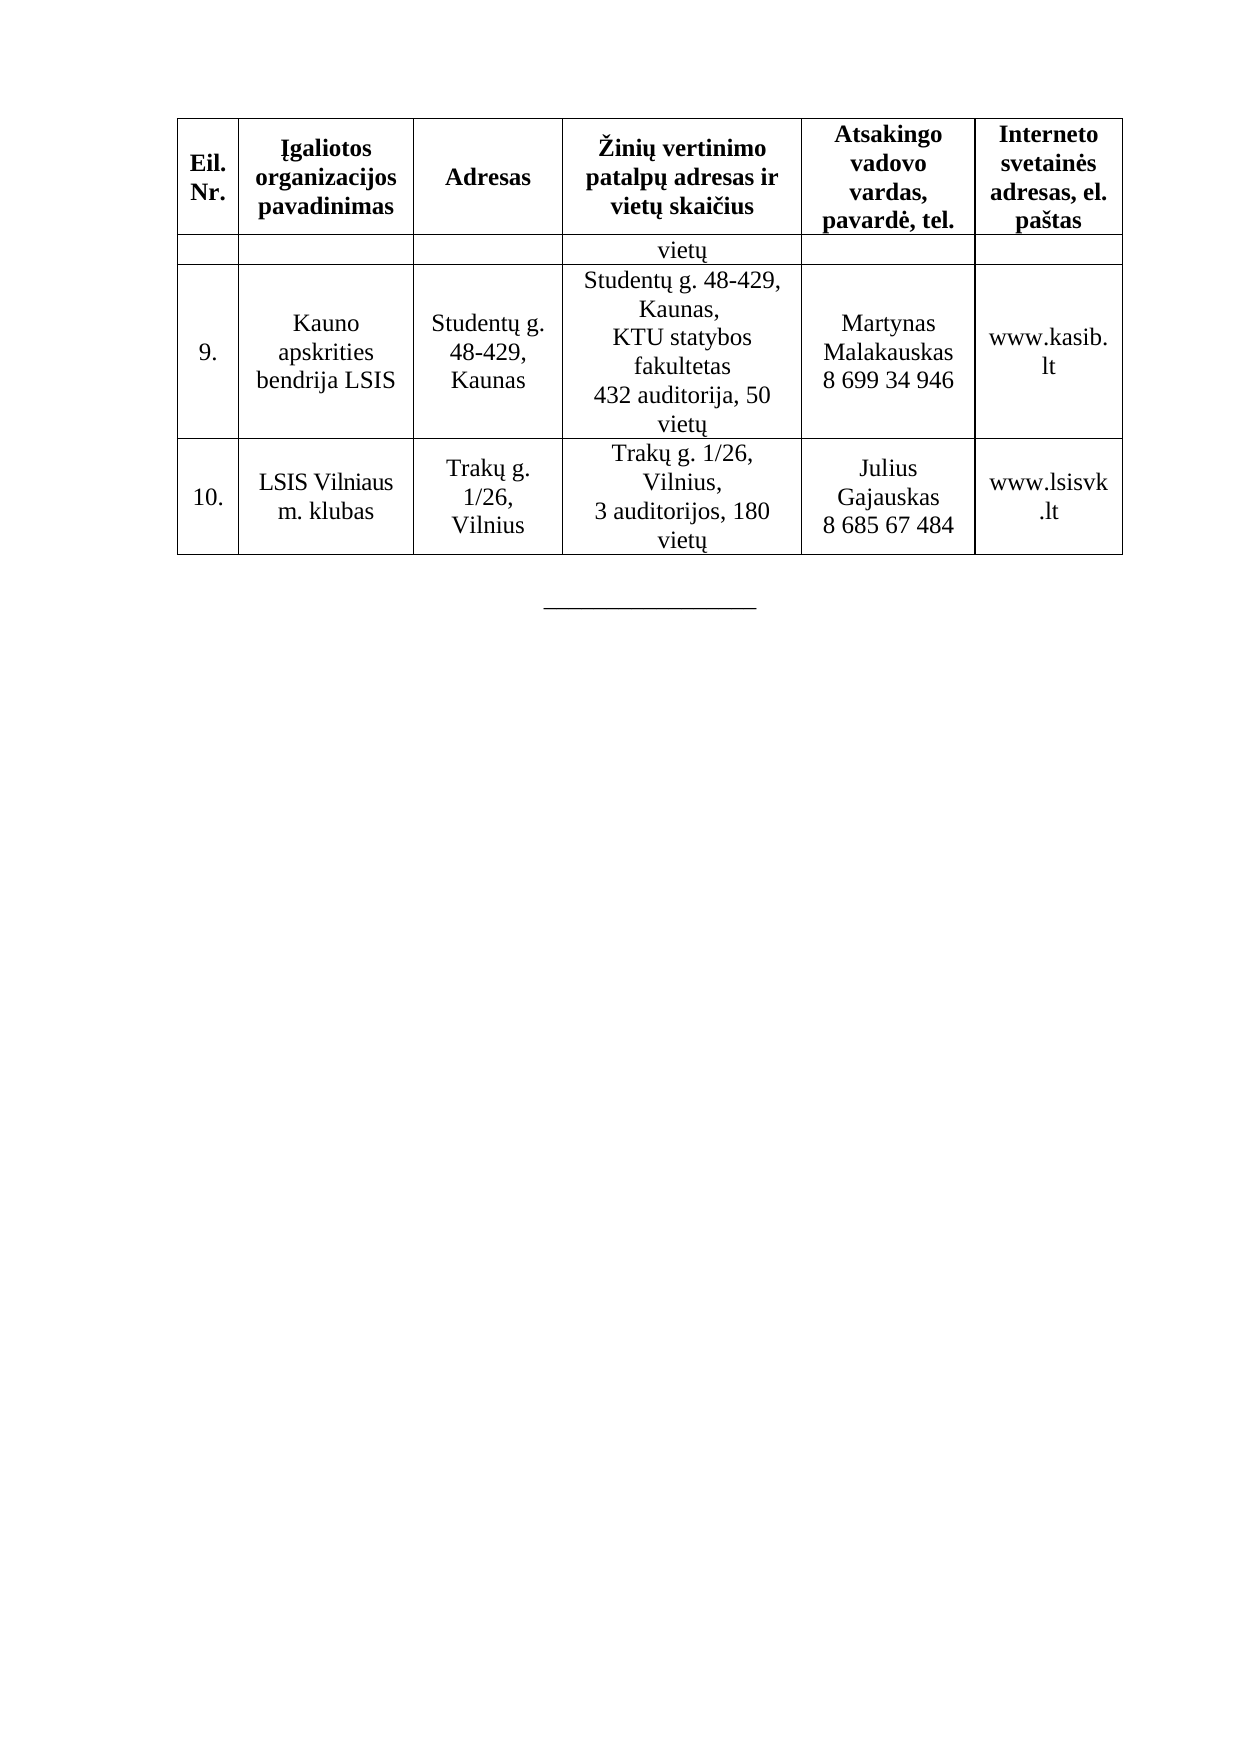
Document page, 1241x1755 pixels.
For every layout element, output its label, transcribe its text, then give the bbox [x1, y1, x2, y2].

table_cell [178, 235, 238, 264]
table_cell Trakų g. 1/26, Vilnius [414, 439, 562, 553]
table_cell 9. [178, 265, 238, 437]
table_header Atsakingo vadovo vardas, pavardė, tel. [802, 119, 974, 234]
table_cell [802, 235, 974, 264]
table_cell LSIS Vilniaus m. klubas [239, 439, 413, 553]
table_cell [976, 235, 1122, 264]
table_cell Julius Gajauskas 8 685 67 484 [802, 439, 974, 553]
table_cell www.lsisvk.lt [976, 439, 1122, 553]
table_header Žinių vertinimo patalpų adresas ir vietų skaičius [563, 119, 801, 234]
table_cell Trakų g. 1/26, Vilnius, 3 auditorijos, 180 vietų [563, 439, 801, 553]
table_header Eil. Nr. [178, 119, 238, 234]
table_cell vietų [563, 235, 801, 264]
table_cell [414, 235, 562, 264]
table_cell www.kasib.lt [976, 265, 1122, 437]
table_cell [239, 235, 413, 264]
table_cell Studentų g. 48-429, Kaunas, KTU statybos fakultetas 432 auditorija, 50 vietų [563, 265, 801, 437]
table_cell Studentų g. 48-429, Kaunas [414, 265, 562, 437]
table_cell Kauno apskrities bendrija LSIS [239, 265, 413, 437]
table_cell 10. [178, 439, 238, 553]
text _________________ [177, 583, 1122, 612]
table_cell Martynas Malakauskas 8 699 34 946 [802, 265, 974, 437]
table_header Interneto svetainės adresas, el. paštas [976, 119, 1122, 234]
table_header Adresas [414, 119, 562, 234]
table_header Įgaliotos organizacijos pavadinimas [239, 119, 413, 234]
